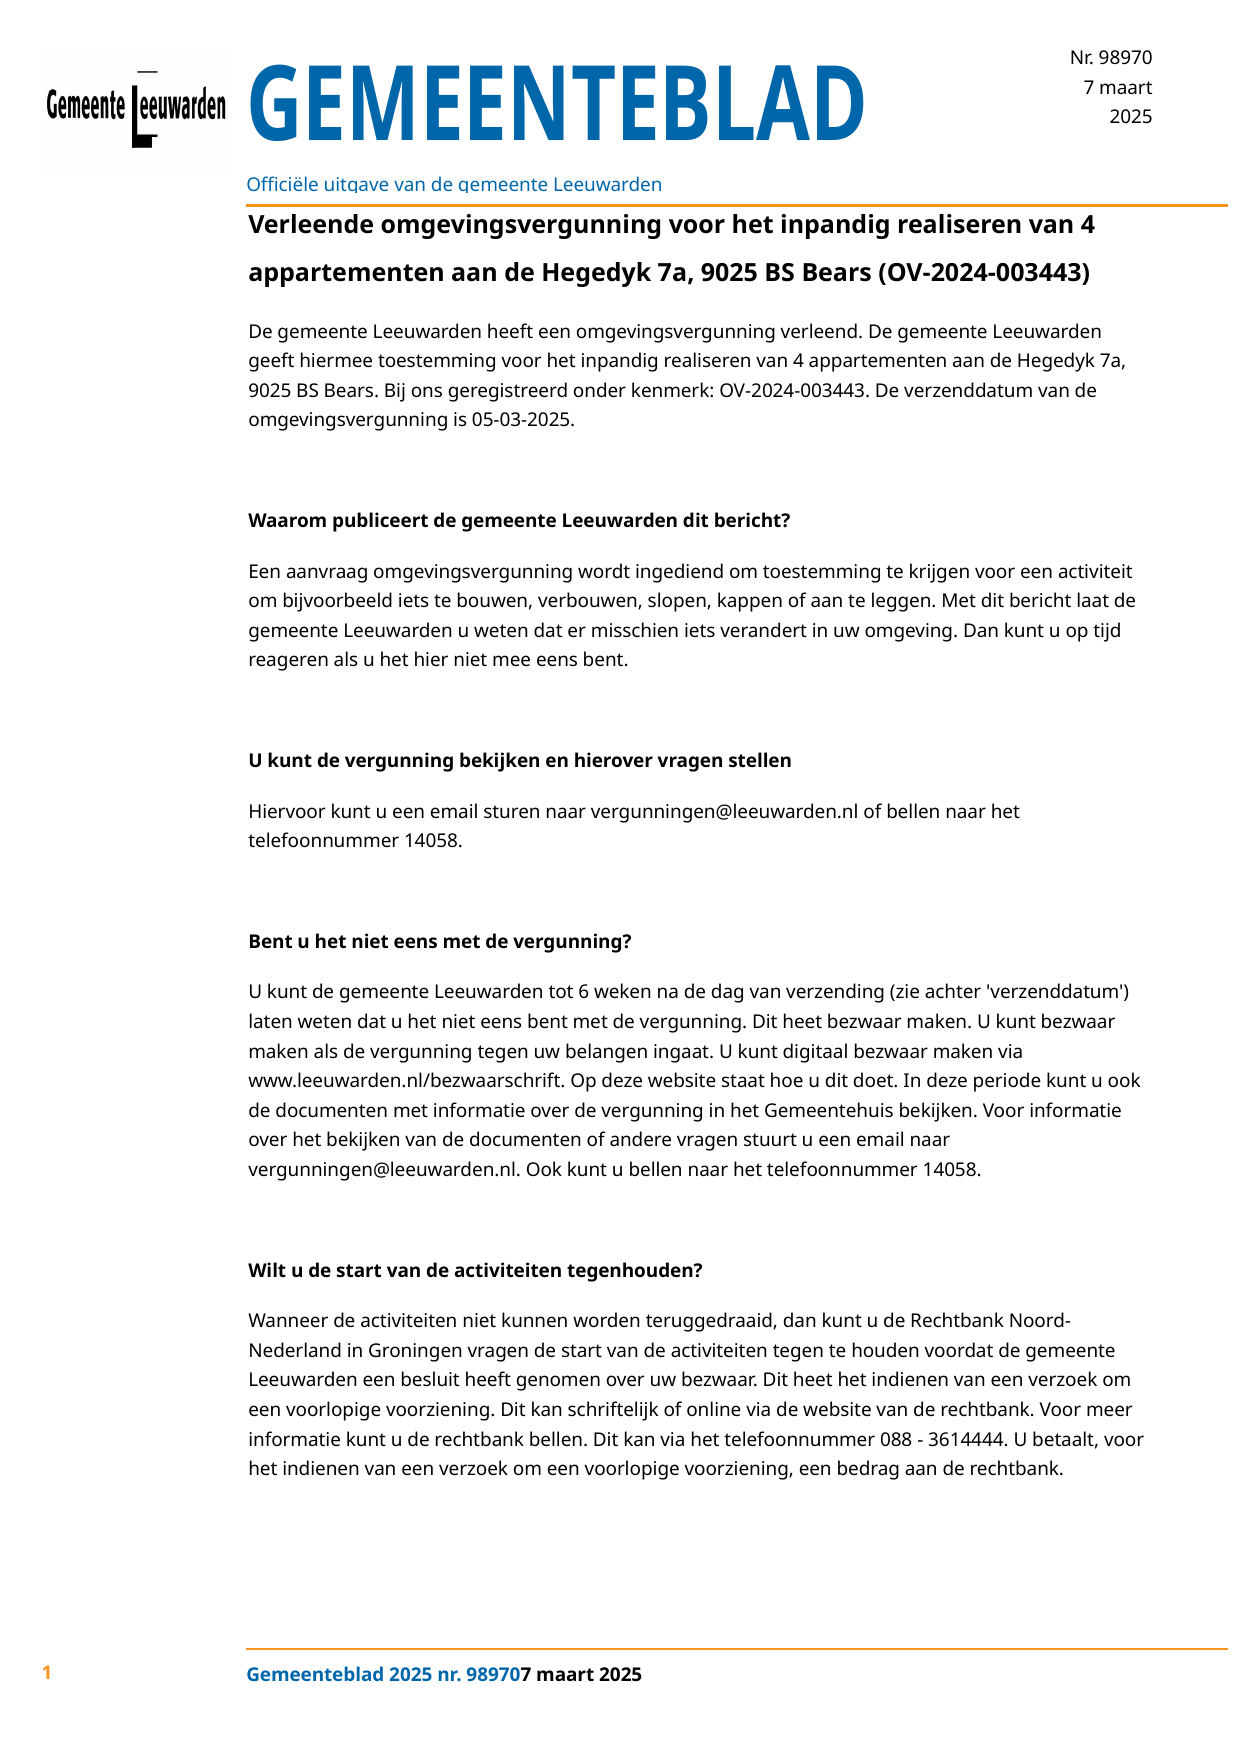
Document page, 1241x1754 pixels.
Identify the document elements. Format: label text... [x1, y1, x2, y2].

text Een aanvraag omgevingsvergunning wordt ingediend om toestemming te krijgen voor een activiteit om bijvoorbeeld iets te bouwen, verbouwen, slopen, kappen of aan te leggen. Met dit bericht laat de gemeente Leeuwarden u weten dat er misschien iets verandert in uw omgeving. Dan kunt u op tijd reageren als u het hier niet mee eens bent. [248, 558, 1152, 672]
picture [41, 47, 231, 172]
text Hiervoor kunt u een email sturen naar vergunningen@leeuwarden.nl of bellen naar het telefoonnummer 14058. [248, 798, 1152, 853]
text U kunt de vergunning bekijken en hierover vragen stellen [248, 747, 1152, 773]
text Verleende omgevingsvergunning voor het inpandig realiseren van 4 appartementen aan de Hegedyk 7a, 9025 BS Bears (OV-2024-003443) [248, 207, 1152, 288]
text Bent u het niet eens met de vergunning? [248, 928, 1152, 954]
text Wilt u de start van de activiteiten tegenhouden? [248, 1257, 1152, 1283]
text U kunt de gemeente Leeuwarden tot 6 weken na de dag van verzending (zie achter 'verzenddatum') laten weten dat u het niet eens bent met de vergunning. Dit heet bezwaar maken. U kunt bezwaar maken als de vergunning tegen uw belangen ingaat. U kunt digitaal bezwaar maken via www.leeuwarden.nl/bezwaarschrift. Op deze website staat hoe u dit doet. In deze periode kunt u ook de documenten met informatie over de vergunning in het Gemeentehuis bekijken. Voor informatie over het bekijken van de documenten of andere vragen stuurt u een email naar vergunningen@leeuwarden.nl. Ook kunt u bellen naar het telefoonnummer 14058. [248, 979, 1152, 1182]
text Waarom publiceert de gemeente Leeuwarden dit bericht? [248, 507, 1152, 533]
text Wanneer de activiteiten niet kunnen worden teruggedraaid, dan kunt u de Rechtbank Noord-Nederland in Groningen vragen de start van de activiteiten tegen te houden voordat de gemeente Leeuwarden een besluit heeft genomen over uw bezwaar. Dit heet het indienen van een verzoek om een voorlopige voorziening. Dit kan schriftelijk of online via de website van de rechtbank. Voor meer informatie kunt u de rechtbank bellen. Dit kan via het telefoonnummer 088 - 3614444. U betaalt, voor het indienen van een verzoek om een voorlopige voorziening, een bedrag aan de rechtbank. [248, 1307, 1152, 1481]
text De gemeente Leeuwarden heeft een omgevingsvergunning verleend. De gemeente Leeuwarden geeft hiermee toestemming voor het inpandig realiseren van 4 appartementen aan de Hegedyk 7a, 9025 BS Bears. Bij ons geregistreerd onder kenmerk: OV-2024-003443. De verzenddatum van de omgevingsvergunning is 05-03-2025. [248, 318, 1152, 432]
